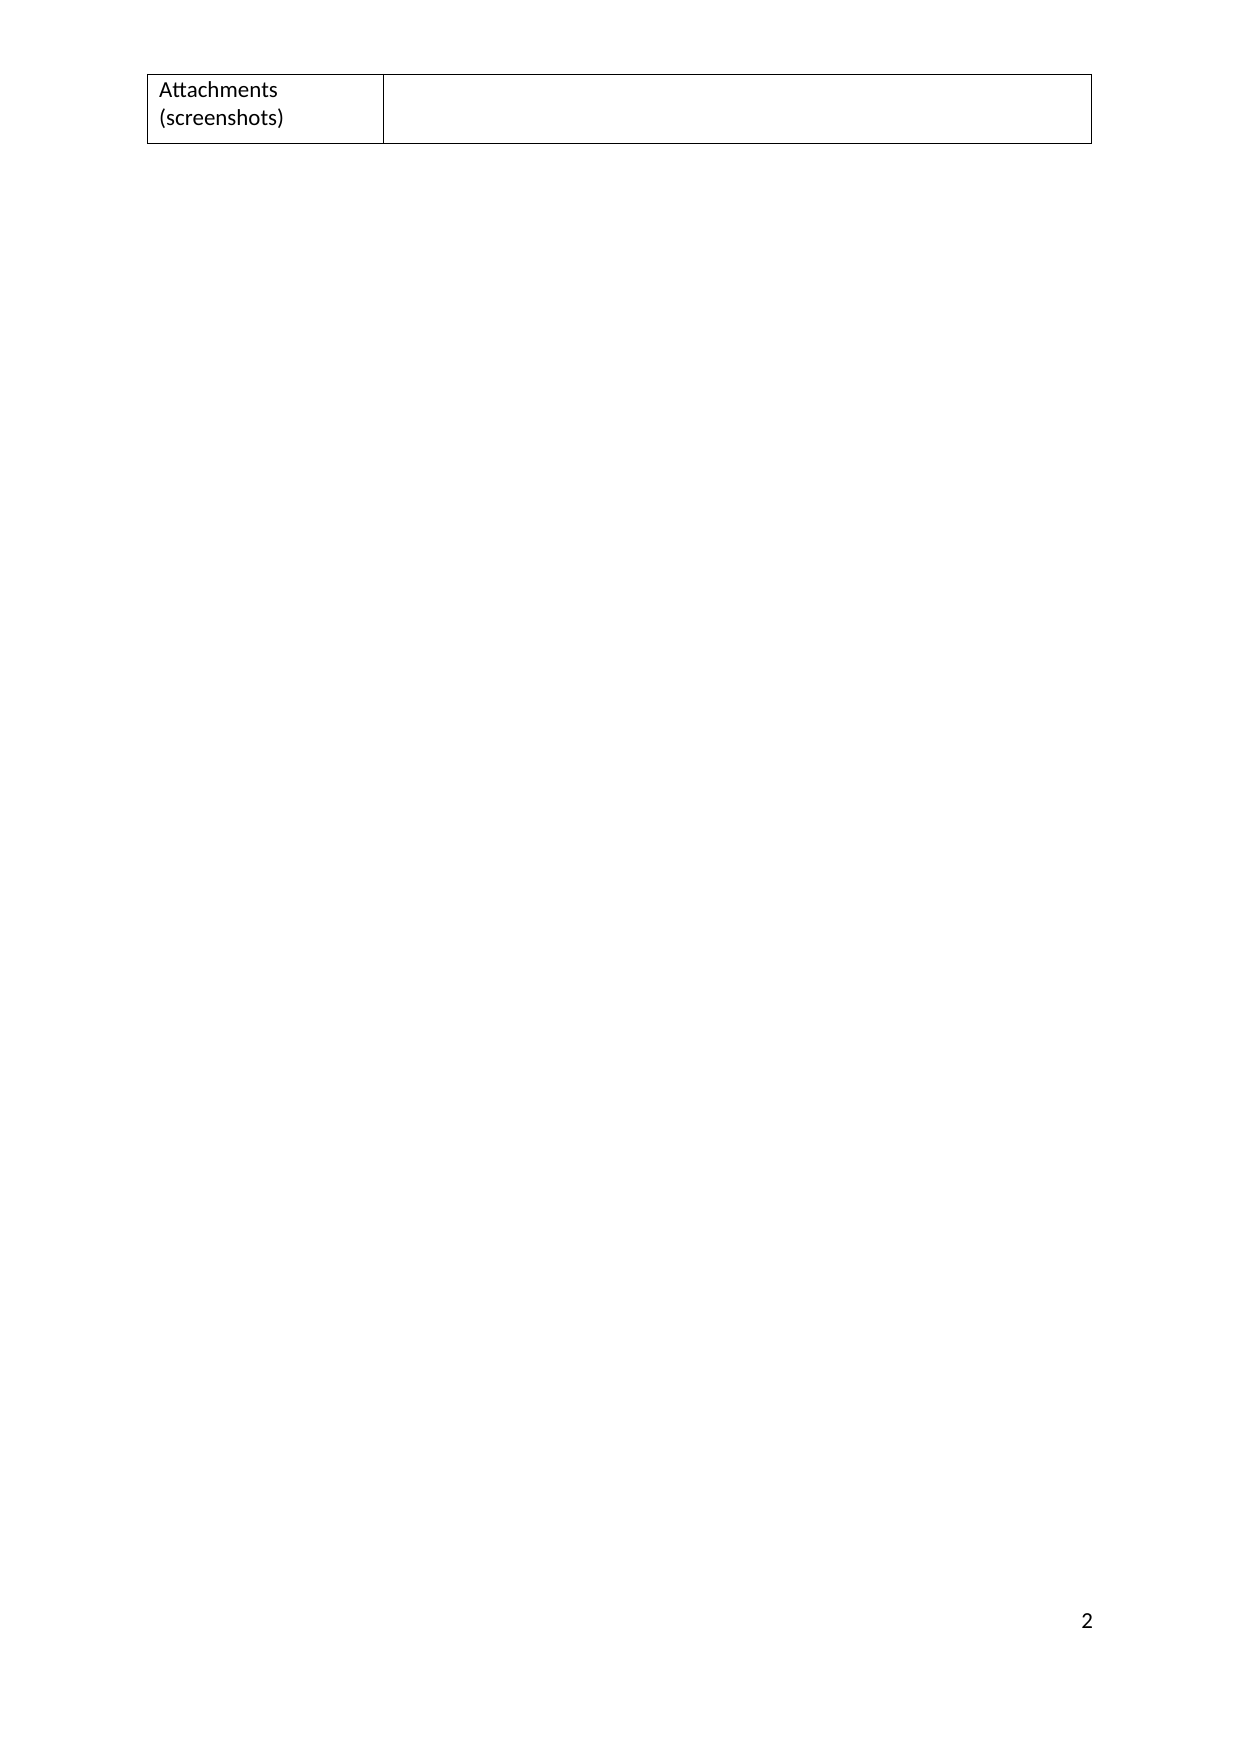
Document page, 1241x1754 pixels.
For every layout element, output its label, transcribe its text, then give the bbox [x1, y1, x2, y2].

table_cell [384, 75, 1091, 143]
table_cell Attachments (screenshots) [148, 75, 383, 143]
